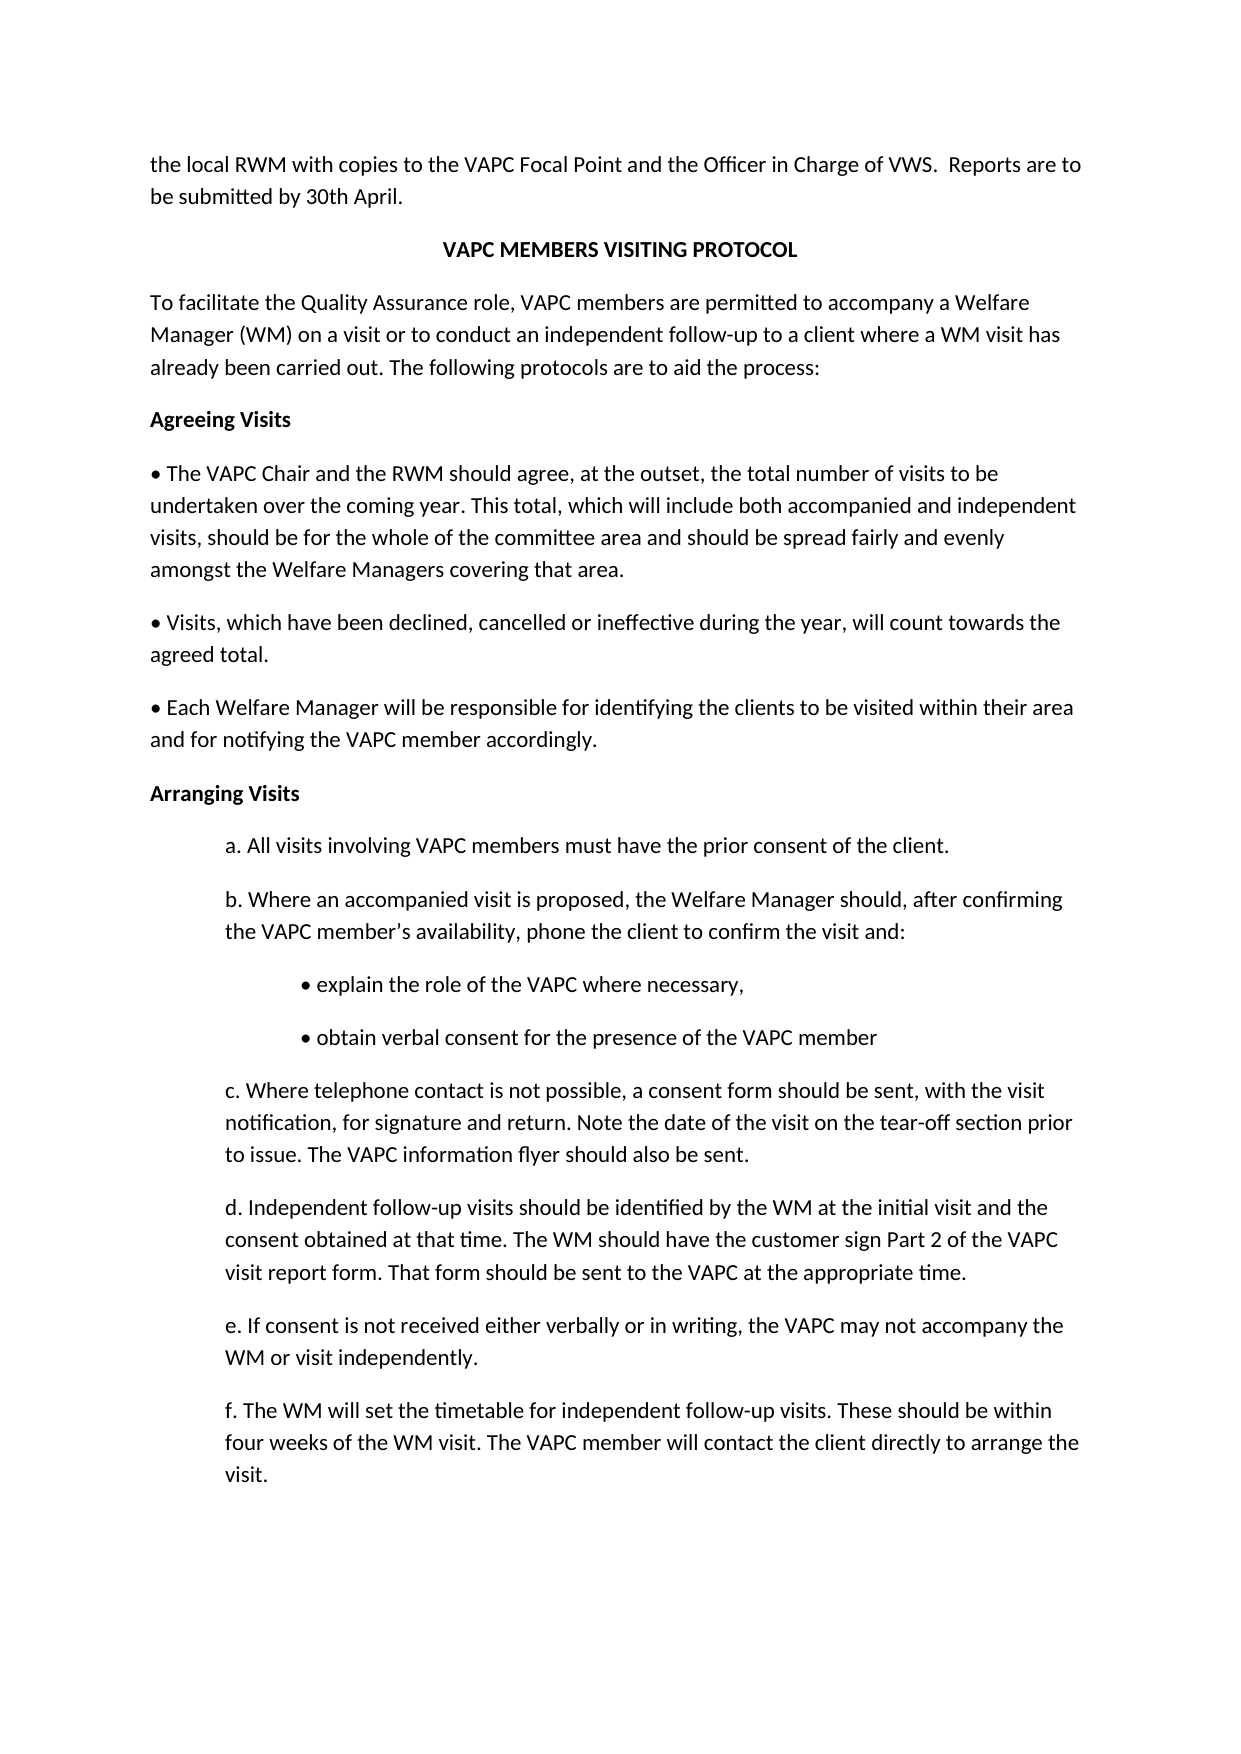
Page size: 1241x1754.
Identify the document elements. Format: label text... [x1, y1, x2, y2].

text • obtain verbal consent for the presence of the VAPC member [300, 1023, 1090, 1051]
text c. Where telephone contact is not possible, a consent form should be sent, with the visit notification, for signature and return. Note the date of the visit on the tear-off section prior to issue. The VAPC information flyer should also be sent. [225, 1076, 1090, 1168]
text • Visits, which have been declined, cancelled or ineffective during the year, will count towards the agreed total. [150, 608, 1090, 668]
text the local RWM with copies to the VAPC Focal Point and the Officer in Charge of VWS. Reports are to be submitted by 30th April. [150, 150, 1090, 210]
text • The VAPC Chair and the RWM should agree, at the outset, the total number of visits to be undertaken over the coming year. This total, which will include both accompanied and independent visits, should be for the whole of the committee area and should be spread fairly and evenly amongst the Welfare Managers covering that area. [150, 459, 1090, 583]
text b. Where an accompanied visit is proposed, the Welfare Manager should, after confirming the VAPC member’s availability, phone the client to confirm the visit and: [225, 885, 1090, 945]
text • explain the role of the VAPC where necessary, [300, 970, 1090, 998]
text Agreeing Visits [150, 406, 1090, 434]
text To facilitate the Quality Assurance role, VAPC members are permitted to accompany a Welfare Manager (WM) on a visit or to conduct an independent follow-up to a client where a WM visit has already been carried out. The following protocols are to aid the process: [150, 288, 1090, 381]
text Arranging Visits [150, 779, 1090, 807]
text f. The WM will set the timetable for independent follow-up visits. These should be within four weeks of the WM visit. The VAPC member will contact the client directly to arrange the visit. [225, 1396, 1090, 1488]
text a. All visits involving VAPC members must have the prior consent of the client. [225, 832, 1090, 860]
text e. If consent is not received either verbally or in writing, the VAPC may not accompany the WM or visit independently. [225, 1311, 1090, 1371]
text • Each Welfare Manager will be responsible for identifying the clients to be visited within their area and for notifying the VAPC member accordingly. [150, 693, 1090, 754]
text d. Independent follow-up visits should be identified by the WM at the initial visit and the consent obtained at that time. The WM should have the customer sign Part 2 of the VAPC visit report form. That form should be sent to the VAPC at the appropriate time. [225, 1193, 1090, 1286]
text VAPC MEMBERS VISITING PROTOCOL [150, 235, 1090, 263]
